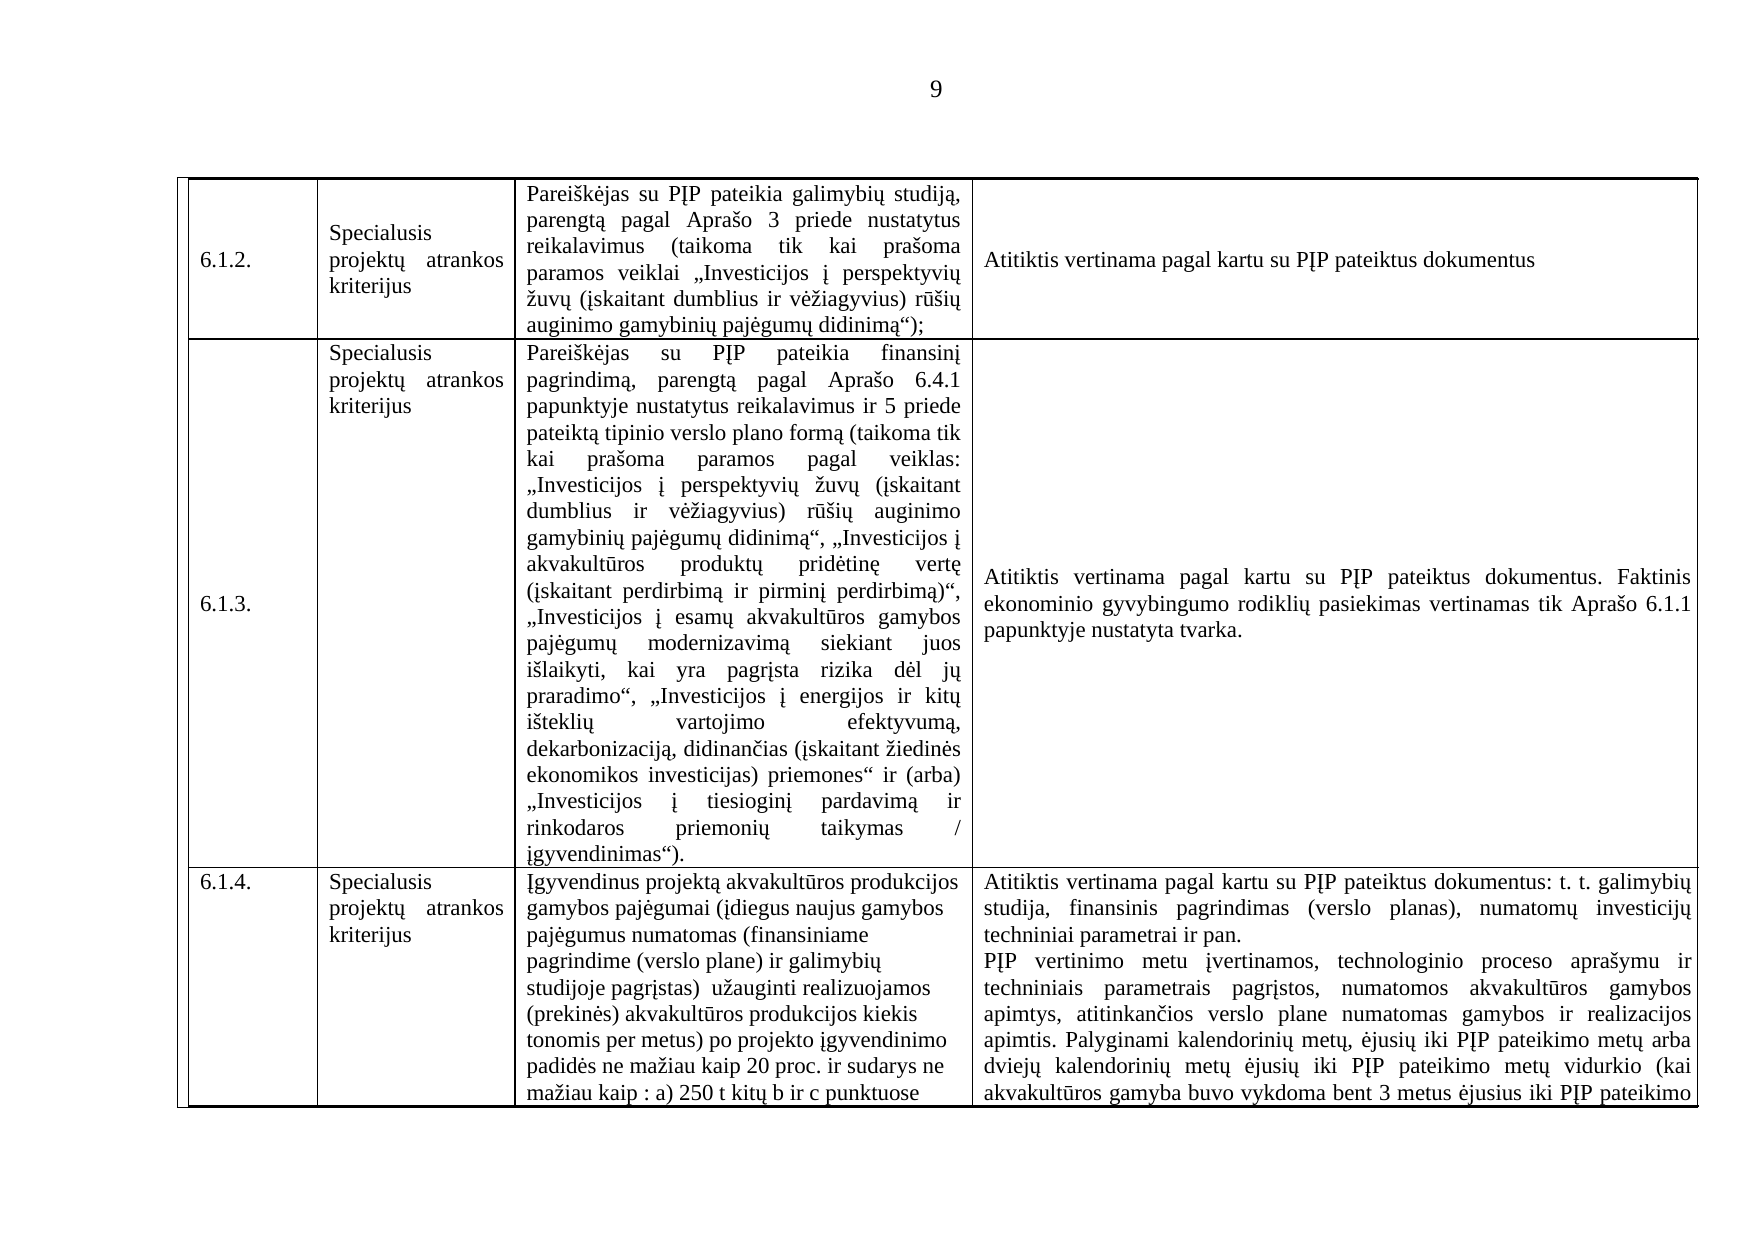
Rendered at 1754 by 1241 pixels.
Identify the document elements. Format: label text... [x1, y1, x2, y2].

table_cell 6.1.4. [189, 868, 317, 1105]
table_cell Specialusis projektų atrankos kriterijus [318, 868, 514, 1105]
table_cell Įgyvendinus projektą akvakultūros produkcijos gamybos pajėgumai (įdiegus naujus gamybos pajėgumus numatomas (finansiniame pagrindime (verslo plane) ir galimybių studijoje pagrįstas) užauginti realizuojamos (prekinės) akvakultūros produkcijos kiekis tonomis per metus) po projekto įgyvendinimo padidės ne mažiau kaip 20 proc. ir sudarys ne mažiau kaip : a) 250 t kitų b ir c punktuose [516, 868, 972, 1105]
table_cell Pareiškėjas su PĮP pateikia galimybių studiją, parengtą pagal Aprašo 3 priede nustatytus reikalavimus (taikoma tik kai prašoma paramos veiklai „Investicijos į perspektyvių žuvų (įskaitant dumblius ir vėžiagyvius) rūšių auginimo gamybinių pajėgumų didinimą“); [516, 180, 972, 338]
table_cell Specialusis projektų atrankos kriterijus [318, 340, 514, 867]
table_cell Specialusis projektų atrankos kriterijus [318, 180, 514, 338]
table_cell [178, 178, 188, 1107]
table_cell 6.1.3. [189, 340, 317, 867]
table_cell Atitiktis vertinama pagal kartu su PĮP pateiktus dokumentus: t. t. galimybių studija, finansinis pagrindimas (verslo planas), numatomų investicijų techniniai parametrai ir pan. PĮP vertinimo metu įvertinamos, technologinio proceso aprašymu ir techniniais parametrais pagrįstos, numatomos akvakultūros gamybos apimtys, atitinkančios verslo plane numatomas gamybos ir realizacijos apimtis. Palyginami kalendorinių metų, ėjusių iki PĮP pateikimo metų arba dviejų kalendorinių metų ėjusių iki PĮP pateikimo metų vidurkio (kai akvakultūros gamyba buvo vykdoma bent 3 metus ėjusius iki PĮP pateikimo [973, 868, 1697, 1105]
table_cell Pareiškėjas su PĮP pateikia finansinį pagrindimą, parengtą pagal Aprašo 6.4.1 papunktyje nustatytus reikalavimus ir 5 priede pateiktą tipinio verslo plano formą (taikoma tik kai prašoma paramos pagal veiklas: „Investicijos į perspektyvių žuvų (įskaitant dumblius ir vėžiagyvius) rūšių auginimo gamybinių pajėgumų didinimą“, „Investicijos į akvakultūros produktų pridėtinę vertę (įskaitant perdirbimą ir pirminį perdirbimą)“, „Investicijos į esamų akvakultūros gamybos pajėgumų modernizavimą siekiant juos išlaikyti, kai yra pagrįsta rizika dėl jų praradimo“, „Investicijos į energijos ir kitų išteklių vartojimo efektyvumą, dekarbonizaciją, didinančias (įskaitant žiedinės ekonomikos investicijas) priemones“ ir (arba) „Investicijos į tiesioginį pardavimą ir rinkodaros priemonių taikymas / įgyvendinimas“). [516, 340, 972, 867]
table_cell Atitiktis vertinama pagal kartu su PĮP pateiktus dokumentus [973, 180, 1697, 338]
table_cell 6.1.2. [189, 180, 317, 338]
table_cell Atitiktis vertinama pagal kartu su PĮP pateiktus dokumentus. Faktinis ekonominio gyvybingumo rodiklių pasiekimas vertinamas tik Aprašo 6.1.1 papunktyje nustatyta tvarka. [973, 340, 1697, 867]
